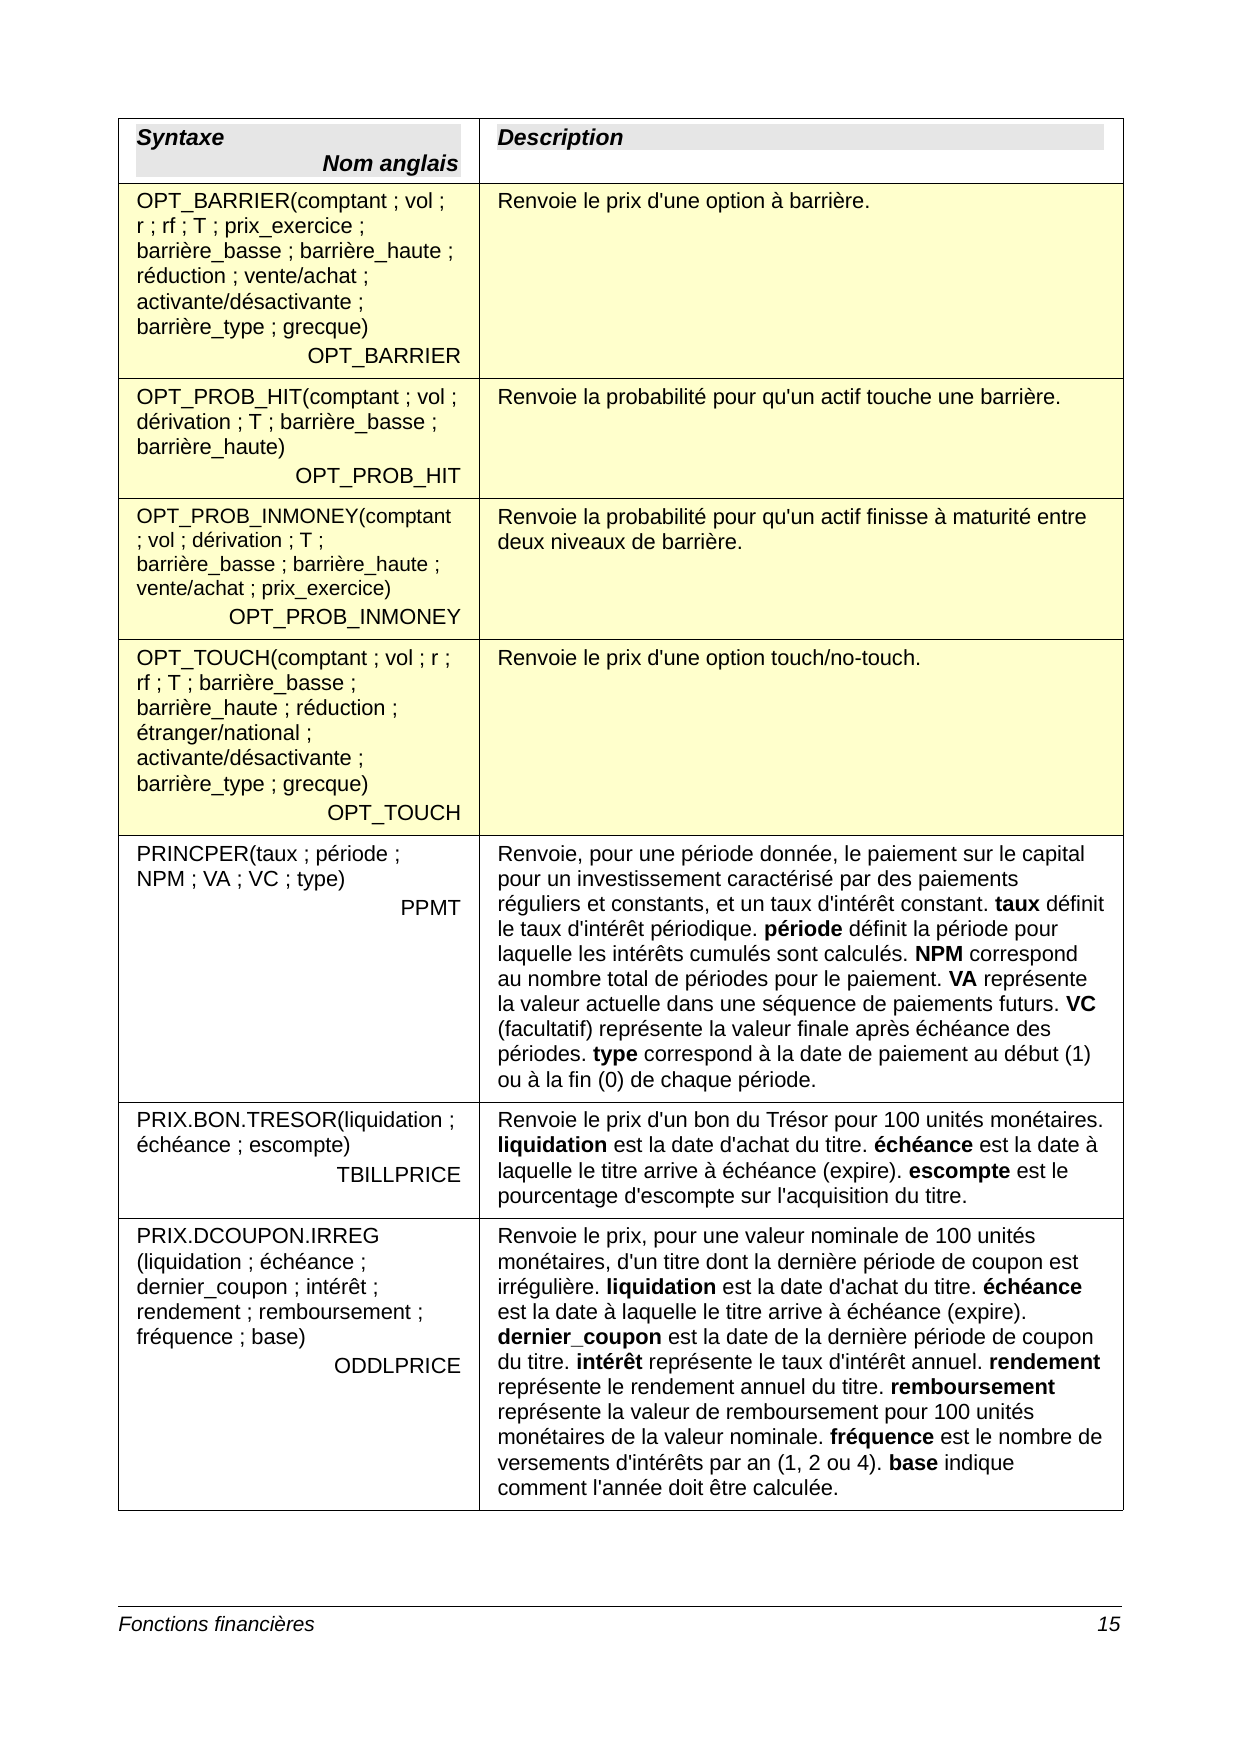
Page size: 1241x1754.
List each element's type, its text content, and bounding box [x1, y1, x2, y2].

table_header Description [480, 119, 1123, 182]
table_cell OPT_PROB_INMONEY(comptant ; vol ; dérivation ; T ; barrière_basse ; barrière_haute ; vente/achat ; prix_exercice) OPT_PROB_INMONEY [119, 499, 479, 639]
table_cell OPT_TOUCH(comptant ; vol ; r ; rf ; T ; barrière_basse ; barrière_haute ; réduction ; étranger/national ; activante/désactivante ; barrière_type ; grecque) OPT_TOUCH [119, 640, 479, 835]
table_cell Renvoie le prix d'une option touch/no-touch. [480, 640, 1123, 835]
table_cell Renvoie le prix, pour une valeur nominale de 100 unités monétaires, d'un titre dont la dernière période de coupon est irrégulière. liquidation est la date d'achat du titre. échéance est la date à laquelle le titre arrive à échéance (expire). dernier_coupon est la date de la dernière période de coupon du titre. intérêt représente le taux d'intérêt annuel. rendement représente le rendement annuel du titre. remboursement représente la valeur de remboursement pour 100 unités monétaires de la valeur nominale. fréquence est le nombre de versements d'intérêts par an (1, 2 ou 4). base indique comment l'année doit être calculée. [480, 1219, 1123, 1509]
table_cell Renvoie, pour une période donnée, le paiement sur le capital pour un investissement caractérisé par des paiements réguliers et constants, et un taux d'intérêt constant. taux définit le taux d'intérêt périodique. période définit la période pour laquelle les intérêts cumulés sont calculés. NPM correspond au nombre total de périodes pour le paiement. VA représente la valeur actuelle dans une séquence de paiements futurs. VC (facultatif) représente la valeur finale après échéance des périodes. type correspond à la date de paiement au début (1) ou à la fin (0) de chaque période. [480, 836, 1123, 1102]
table_cell PRIX.BON.TRESOR(liquidation ; échéance ; escompte) TBILLPRICE [119, 1103, 479, 1218]
table_cell Renvoie la probabilité pour qu'un actif finisse à maturité entre deux niveaux de barrière. [480, 499, 1123, 639]
table_cell Renvoie la probabilité pour qu'un actif touche une barrière. [480, 379, 1123, 498]
table_cell Renvoie le prix d'un bon du Trésor pour 100 unités monétaires. liquidation est la date d'achat du titre. échéance est la date à laquelle le titre arrive à échéance (expire). escompte est le pourcentage d'escompte sur l'acquisition du titre. [480, 1103, 1123, 1218]
table_cell PRIX.DCOUPON.IRREG (liquidation ; échéance ; dernier_coupon ; intérêt ; rendement ; remboursement ; fréquence ; base) ODDLPRICE [119, 1219, 479, 1509]
table_cell OPT_PROB_HIT(comptant ; vol ; dérivation ; T ; barrière_basse ; barrière_haute) OPT_PROB_HIT [119, 379, 479, 498]
table_cell OPT_BARRIER(comptant ; vol ; r ; rf ; T ; prix_exercice ; barrière_basse ; barrière_haute ; réduction ; vente/achat ; activante/désactivante ; barrière_type ; grecque) OPT_BARRIER [119, 184, 479, 378]
table_cell Renvoie le prix d'une option à barrière. [480, 184, 1123, 378]
table_cell PRINCPER(taux ; période ; NPM ; VA ; VC ; type) PPMT [119, 836, 479, 1102]
table_header Syntaxe Nom anglais [119, 119, 479, 182]
